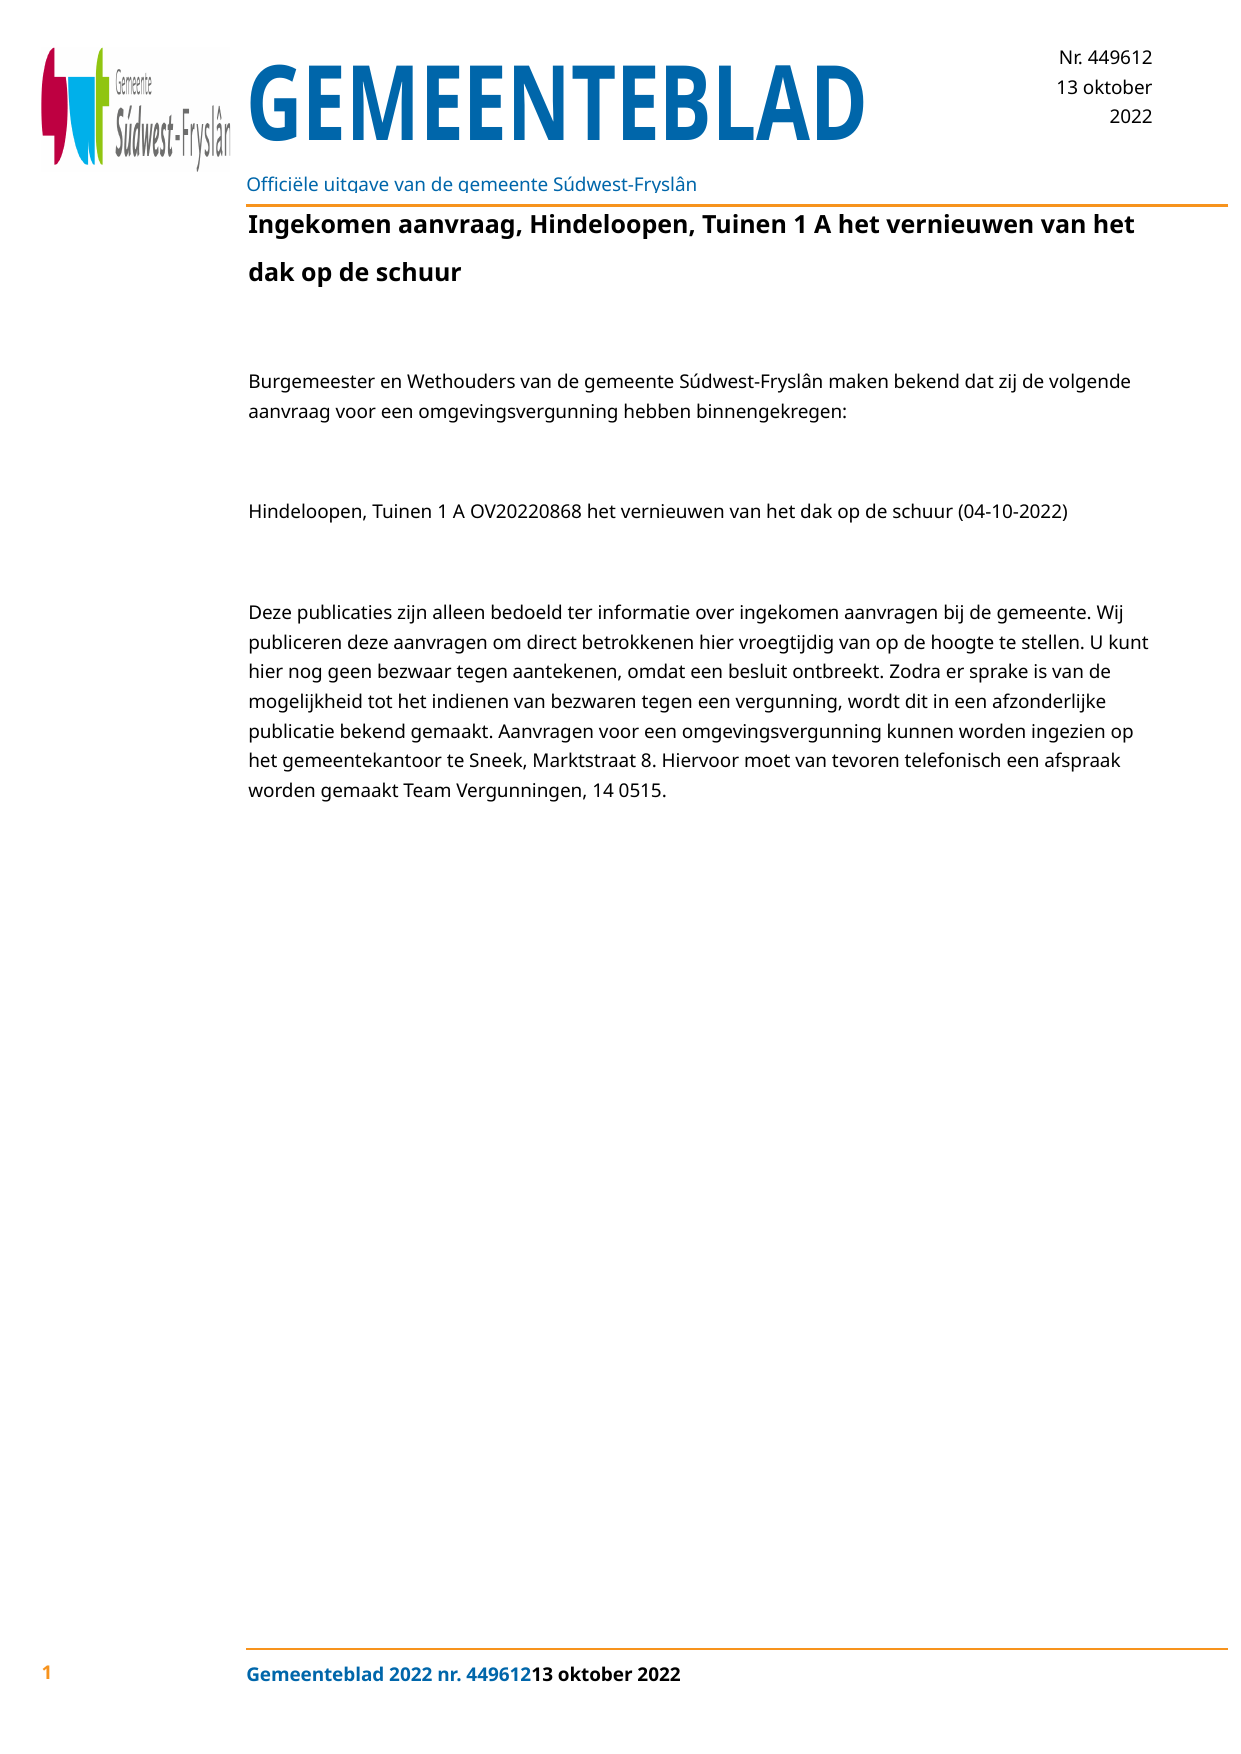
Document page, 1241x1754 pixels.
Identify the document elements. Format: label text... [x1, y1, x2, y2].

text Ingekomen aanvraag, Hindeloopen, Tuinen 1 A het vernieuwen van het dak op de schuur [248, 207, 1152, 288]
picture [41, 47, 231, 172]
text Hindeloopen, Tuinen 1 A OV20220868 het vernieuwen van het dak op de schuur (04-10-2022) [248, 499, 1152, 524]
text Deze publicaties zijn alleen bedoeld ter informatie over ingekomen aanvragen bij de gemeente. Wij publiceren deze aanvragen om direct betrokkenen hier vroegtijdig van op de hoogte te stellen. U kunt hier nog geen bezwaar tegen aantekenen, omdat een besluit ontbreekt. Zodra er sprake is van de mogelijkheid tot het indienen van bezwaren tegen een vergunning, wordt dit in een afzonderlijke publicatie bekend gemaakt. Aanvragen voor een omgevingsvergunning kunnen worden ingezien op het gemeentekantoor te Sneek, Marktstraat 8. Hiervoor moet van tevoren telefonisch een afspraak worden gemaakt Team Vergunningen, 14 0515. [248, 599, 1152, 803]
text Burgemeester en Wethouders van de gemeente Súdwest-Fryslân maken bekend dat zij de volgende aanvraag voor een omgevingsvergunning hebben binnengekregen: [248, 368, 1152, 424]
